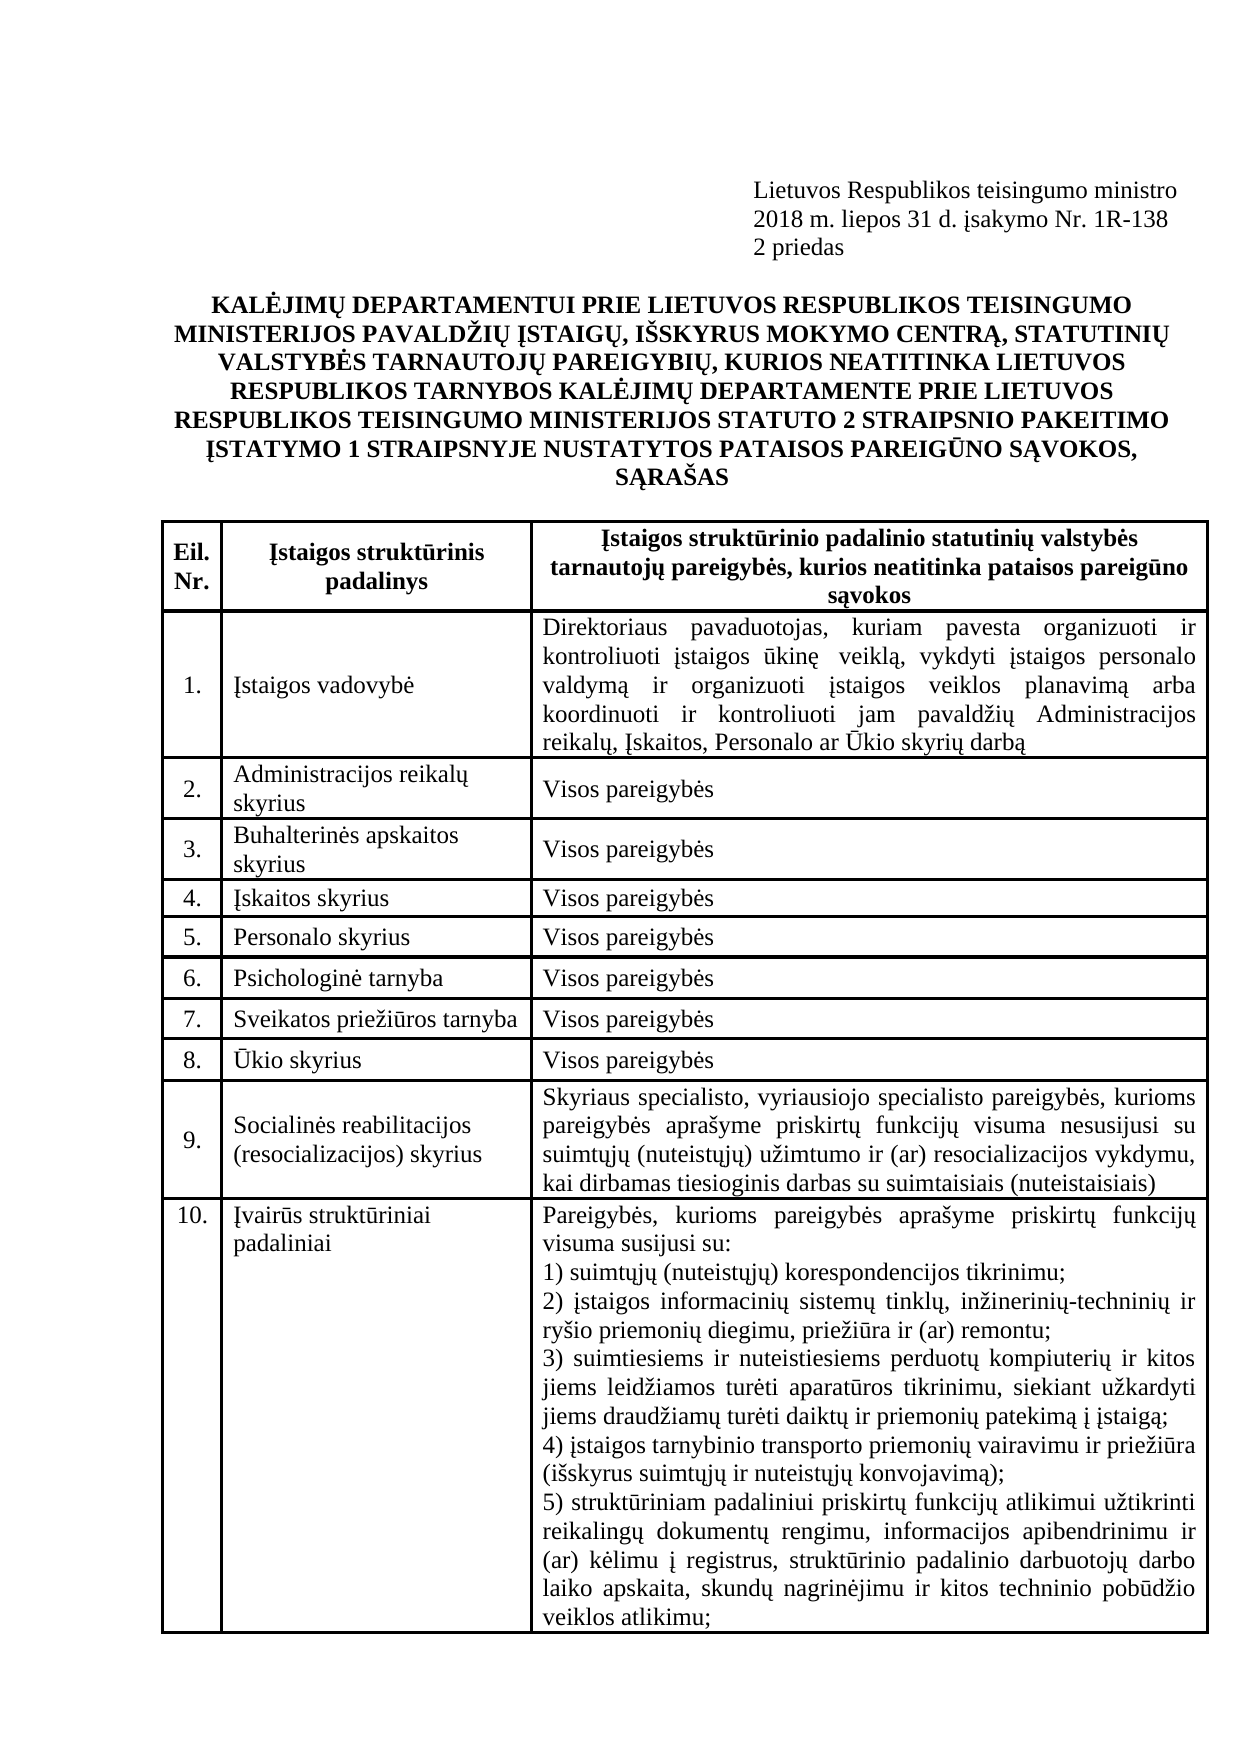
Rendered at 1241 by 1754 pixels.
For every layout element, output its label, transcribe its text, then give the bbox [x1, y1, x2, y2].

table_cell Įstaigos vadovybė [223, 613, 530, 756]
table_cell 2. [164, 759, 220, 817]
table_cell Sveikatos priežiūros tarnyba [223, 1000, 530, 1037]
table_cell Įskaitos skyrius [223, 881, 530, 914]
table_cell Ūkio skyrius [223, 1040, 530, 1078]
table_cell 10. [164, 1200, 220, 1631]
table_cell Visos pareigybės [533, 1000, 1206, 1037]
table_header Įstaigos struktūrinis padalinys [223, 523, 530, 609]
table_cell 4. [164, 881, 220, 914]
table_cell 6. [164, 959, 220, 997]
table_cell 5. [164, 918, 220, 955]
text Lietuvos Respublikos teisingumo ministro [162, 175, 1181, 204]
table_header Eil. Nr. [164, 523, 220, 609]
text 2 priedas [753, 232, 1181, 261]
table_cell Pareigybės, kurioms pareigybės aprašyme priskirtų funkcijų visuma susijusi su: 1) suimtųjų (nuteistųjų) korespondencijos tikrinimu; 2) įstaigos informacinių sistemų tinklų, inžinerinių-techninių ir ryšio priemonių diegimu, priežiūra ir (ar) remontu; 3) suimtiesiems ir nuteistiesiems perduotų kompiuterių ir kitos jiems leidžiamos turėti aparatūros tikrinimu, siekiant užkardyti jiems draudžiamų turėti daiktų ir priemonių patekimą į įstaigą; 4) įstaigos tarnybinio transporto priemonių vairavimu ir priežiūra (išskyrus suimtųjų ir nuteistųjų konvojavimą); 5) struktūriniam padaliniui priskirtų funkcijų atlikimui užtikrinti reikalingų dokumentų rengimu, informacijos apibendrinimu ir (ar) kėlimu į registrus, struktūrinio padalinio darbuotojų darbo laiko apskaita, skundų nagrinėjimu ir kitos techninio pobūdžio veiklos atlikimu; [533, 1200, 1206, 1631]
table_cell Visos pareigybės [533, 881, 1206, 914]
text KALĖJIMŲ DEPARTAMENTUI PRIE LIETUVOS RESPUBLIKOS TEISINGUMO MINISTERIJOS PAVALDŽIŲ ĮSTAIGŲ, Išskyrus Mokymo centrą, STATUTINIŲ VALSTYBĖS TARNAUTOJŲ PAREIGYBIŲ, KURIOS NEATITINKA LIETUVOS RESPUBLIKOS TARNYBOS KALĖJIMŲ DEPARTAMENTE PRIE LIETUVOS RESPUBLIKOS TEISINGUMO MINISTERIJOS STATUTO 2 STRAIPSNIO PAKEITIMO ĮSTATYMO 1 STRAIPSNYJE NUSTATYTOS PATAISOS PAREIGŪNO SĄVOKOS, SĄRAŠAS [162, 290, 1181, 491]
table_cell Personalo skyrius [223, 918, 530, 955]
table_cell Direktoriaus pavaduotojas, kuriam pavesta organizuoti ir kontroliuoti įstaigos ūkinę veiklą, vykdyti įstaigos personalo valdymą ir organizuoti įstaigos veiklos planavimą arba koordinuoti ir kontroliuoti jam pavaldžių Administracijos reikalų, Įskaitos, Personalo ar Ūkio skyrių darbą [533, 613, 1206, 756]
table_cell Skyriaus specialisto, vyriausiojo specialisto pareigybės, kurioms pareigybės aprašyme priskirtų funkcijų visuma nesusijusi su suimtųjų (nuteistųjų) užimtumo ir (ar) resocializacijos vykdymu, kai dirbamas tiesioginis darbas su suimtaisiais (nuteistaisiais) [533, 1082, 1206, 1197]
table_cell Administracijos reikalų skyrius [223, 759, 530, 817]
table_cell 7. [164, 1000, 220, 1037]
table_cell 8. [164, 1040, 220, 1078]
table_cell Psichologinė tarnyba [223, 959, 530, 997]
table_cell Visos pareigybės [533, 959, 1206, 997]
text 2018 m. liepos 31 d. įsakymo Nr. 1R-138 [162, 204, 1181, 232]
table_cell Visos pareigybės [533, 1040, 1206, 1078]
table_cell 9. [164, 1082, 220, 1197]
table_cell Įvairūs struktūriniai padaliniai [223, 1200, 530, 1631]
table_cell 1. [164, 613, 220, 756]
table_header Įstaigos struktūrinio padalinio statutinių valstybės tarnautojų pareigybės, kurios neatitinka pataisos pareigūno sąvokos [533, 523, 1206, 609]
table_cell 3. [164, 820, 220, 877]
table_cell Visos pareigybės [533, 918, 1206, 955]
table_cell Buhalterinės apskaitos skyrius [223, 820, 530, 877]
table_cell Visos pareigybės [533, 759, 1206, 817]
table_cell Visos pareigybės [533, 820, 1206, 877]
table_cell Socialinės reabilitacijos (resocializacijos) skyrius [223, 1082, 530, 1197]
